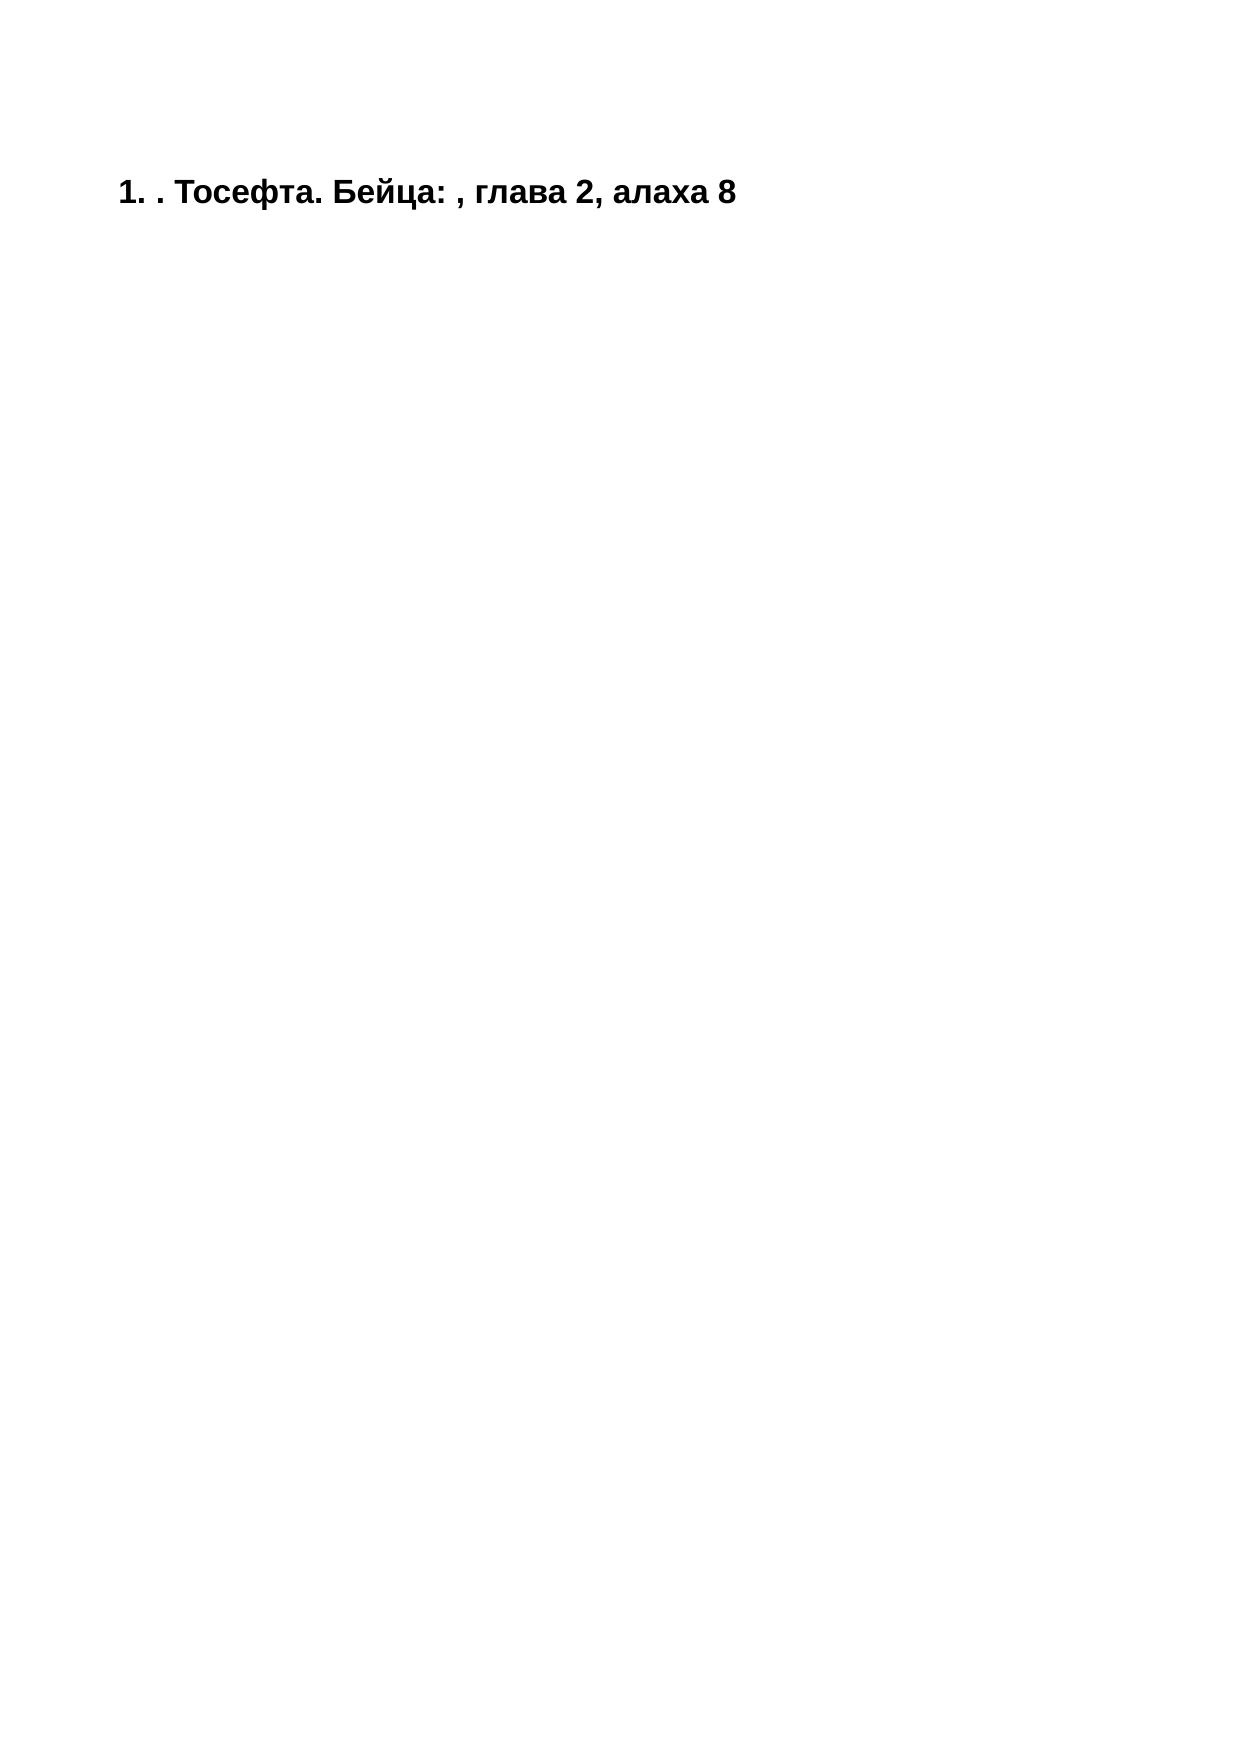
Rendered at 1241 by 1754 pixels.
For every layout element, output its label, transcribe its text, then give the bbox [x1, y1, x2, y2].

subtitle . Тосефта. Бейца: , глава 2, алаха 8 [118, 147, 1122, 176]
